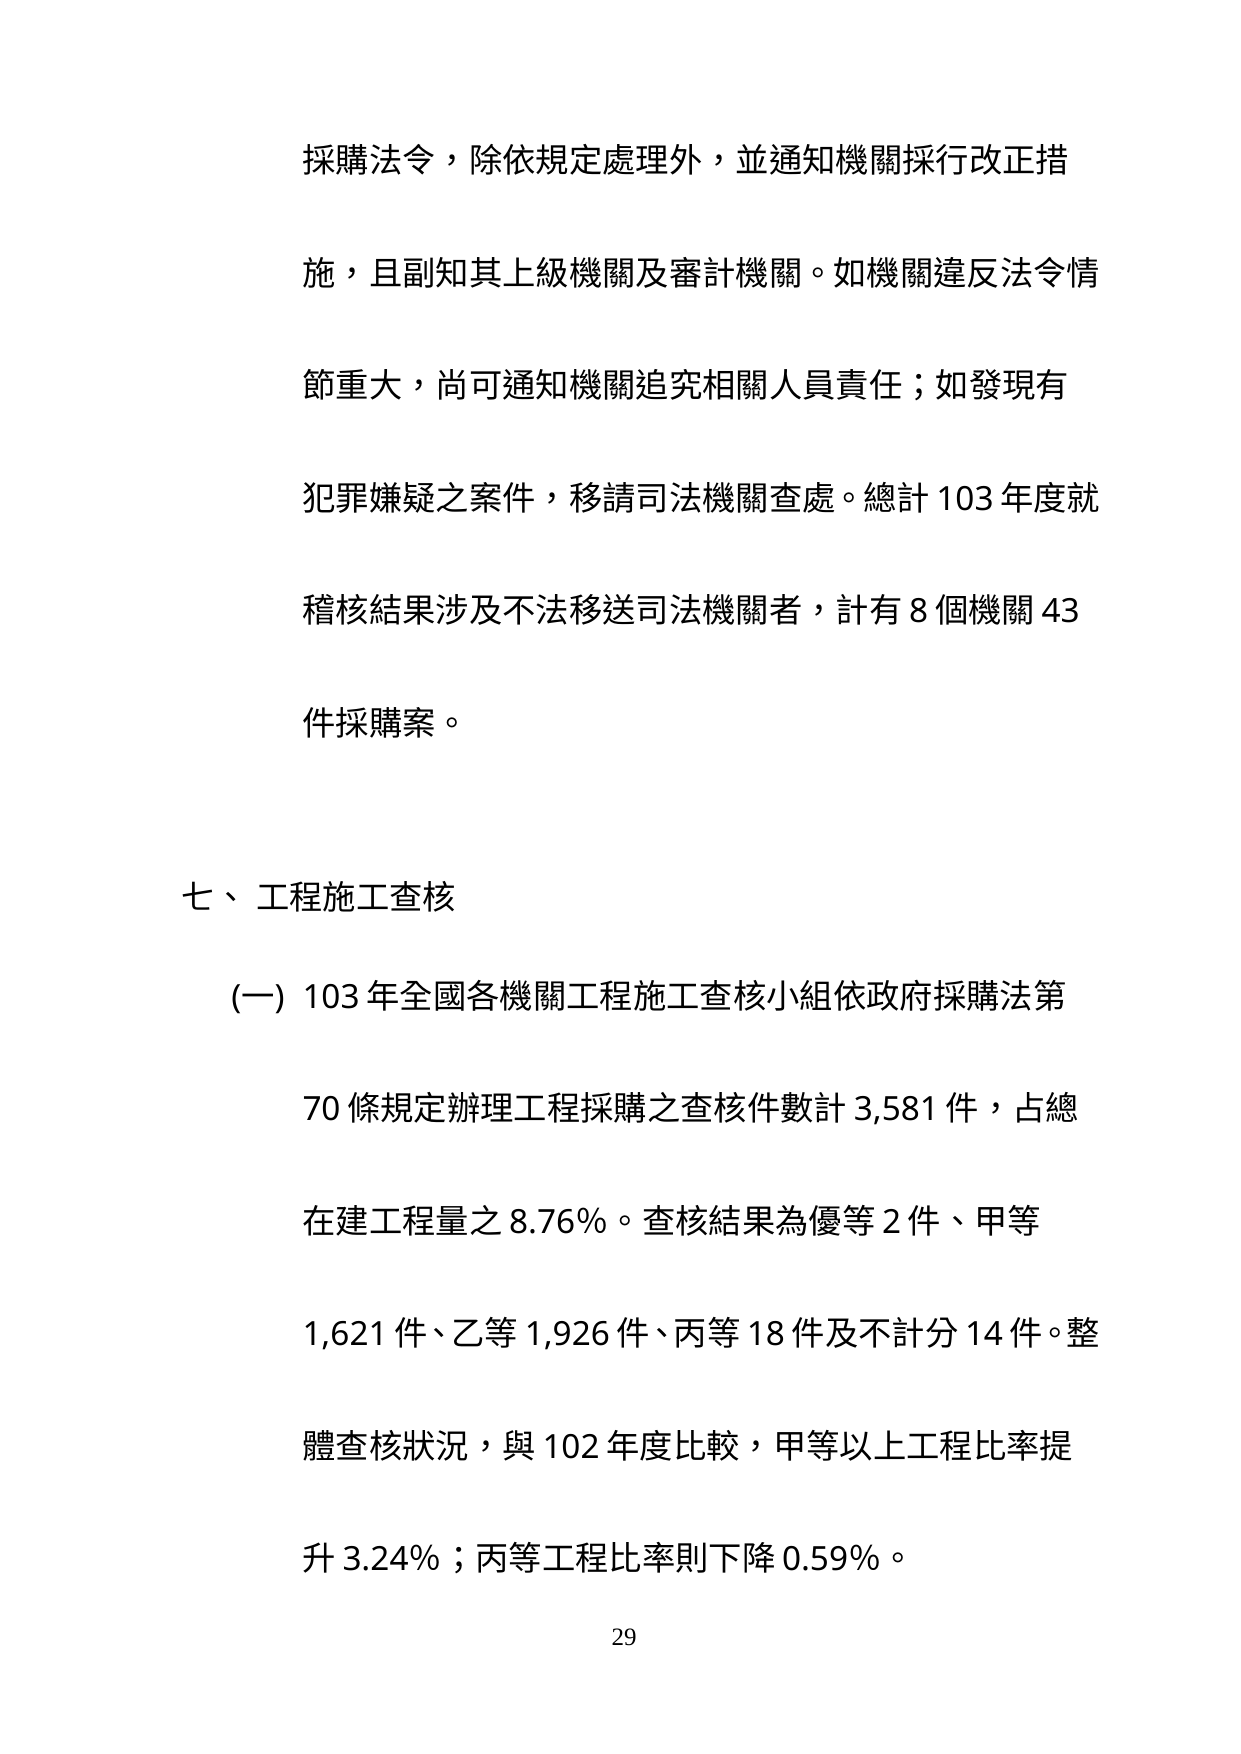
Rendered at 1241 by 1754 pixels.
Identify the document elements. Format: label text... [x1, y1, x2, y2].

list 103年全國各機關工程施工查核小組依政府採購法第70條規定辦理工程採購之查核件數計3,581件，占總在建工程量之8.76％。查核結果為優等2件、甲等1,621件、乙等1,926件、丙等18件及不計分14件。整體查核狀況，與102年度比較，甲等以上工程比率提升3.24％；丙等工程比率則下降0.59％。 [231, 956, 1100, 1594]
list 工程施工查核 [181, 857, 1100, 932]
list 採購法令，除依規定處理外，並通知機關採行改正措施，且副知其上級機關及審計機關。如機關違反法令情節重大，尚可通知機關追究相關人員責任；如發現有犯罪嫌疑之案件，移請司法機關查處。總計103年度就稽核結果涉及不法移送司法機關者，計有8個機關43件採購案。 [231, 121, 1100, 758]
